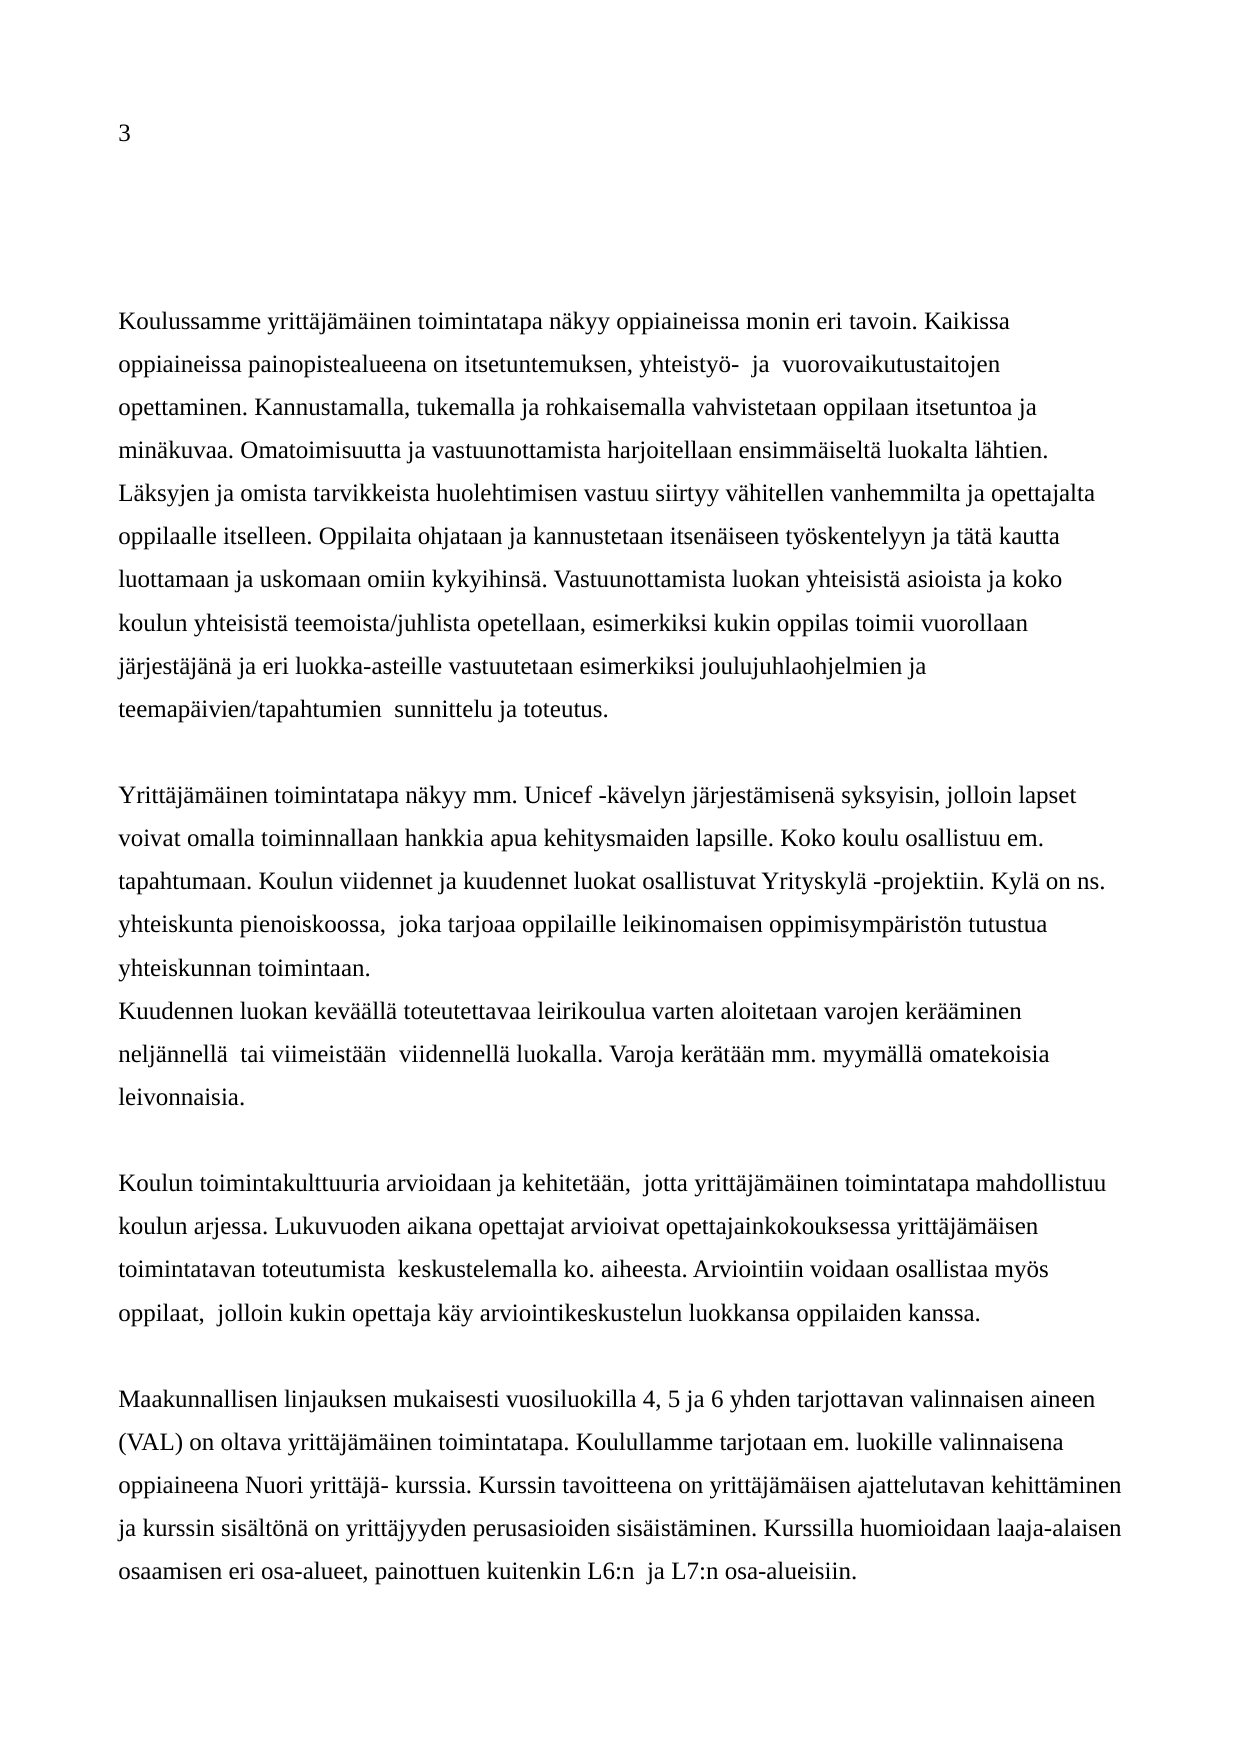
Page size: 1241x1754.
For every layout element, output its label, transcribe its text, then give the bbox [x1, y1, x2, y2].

text Yrittäjämäinen toimintatapa näkyy mm. Unicef -kävelyn järjestämisenä syksyisin, jolloin lapset voivat omalla toiminnallaan hankkia apua kehitysmaiden lapsille. Koko koulu osallistuu em. tapahtumaan. Koulun viidennet ja kuudennet luokat osallistuvat Yrityskylä -projektiin. Kylä on ns. yhteiskunta pienoiskoossa, joka tarjoaa oppilaille leikinomaisen oppimisympäristön tutustua yhteiskunnan toimintaan. [118, 780, 1122, 981]
text Maakunnallisen linjauksen mukaisesti vuosiluokilla 4, 5 ja 6 yhden tarjottavan valinnaisen aineen [118, 1384, 1122, 1413]
text Koulussamme yrittäjämäinen toimintatapa näkyy oppiaineissa monin eri tavoin. Kaikissa oppiaineissa painopistealueena on itsetuntemuksen, yhteistyö- ja vuorovaikutustaitojen opettaminen. Kannustamalla, tukemalla ja rohkaisemalla vahvistetaan oppilaan itsetuntoa ja minäkuvaa. Omatoimisuutta ja vastuunottamista harjoitellaan ensimmäiseltä luokalta lähtien. [118, 306, 1122, 464]
text Koulun toimintakulttuuria arvioidaan ja kehitetään, jotta yrittäjämäinen toimintatapa mahdollistuu koulun arjessa. Lukuvuoden aikana opettajat arvioivat opettajainkokouksessa yrittäjämäisen toimintatavan toteutumista keskustelemalla ko. aiheesta. Arviointiin voidaan osallistaa myös oppilaat, jolloin kukin opettaja käy arviointikeskustelun luokkansa oppilaiden kanssa. [118, 1168, 1122, 1326]
text Läksyjen ja omista tarvikkeista huolehtimisen vastuu siirtyy vähitellen vanhemmilta ja opettajalta oppilaalle itselleen. Oppilaita ohjataan ja kannustetaan itsenäiseen työskentelyyn ja tätä kautta luottamaan ja uskomaan omiin kykyihinsä. Vastuunottamista luokan yhteisistä asioista ja koko koulun yhteisistä teemoista/juhlista opetellaan, esimerkiksi kukin oppilas toimii vuorollaan järjestäjänä ja eri luokka-asteille vastuutetaan esimerkiksi joulujuhlaohjelmien ja teemapäivien/tapahtumien sunnittelu ja toteutus. [118, 478, 1122, 723]
text Kuudennen luokan keväällä toteutettavaa leirikoulua varten aloitetaan varojen kerääminen neljännellä tai viimeistään viidennellä luokalla. Varoja kerätään mm. myymällä omatekoisia leivonnaisia. [118, 996, 1122, 1111]
text (VAL) on oltava yrittäjämäinen toimintatapa. Koulullamme tarjotaan em. luokille valinnaisena oppiaineena Nuori yrittäjä- kurssia. Kurssin tavoitteena on yrittäjämäisen ajattelutavan kehittäminen ja kurssin sisältönä on yrittäjyyden perusasioiden sisäistäminen. Kurssilla huomioidaan laaja-alaisen osaamisen eri osa-alueet, painottuen kuitenkin L6:n ja L7:n osa-alueisiin. [118, 1427, 1122, 1585]
